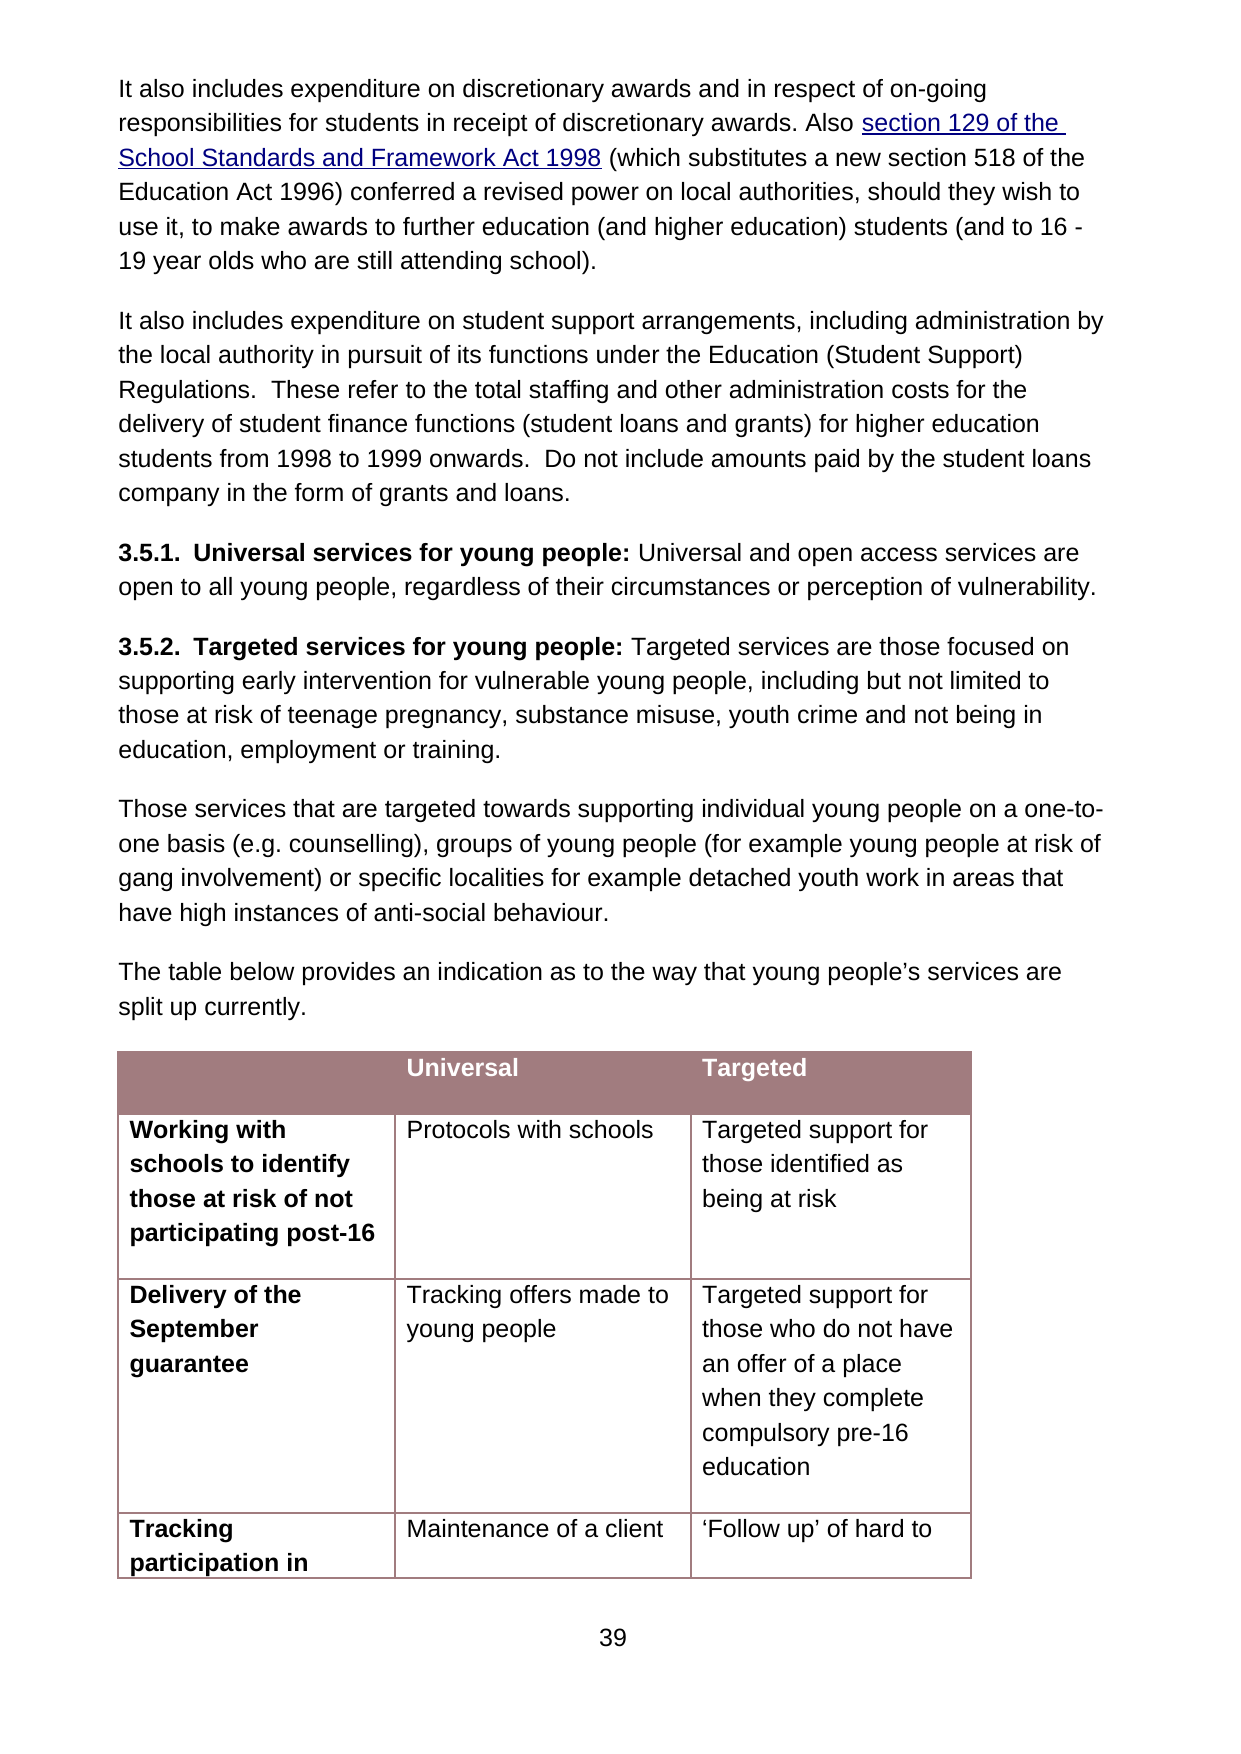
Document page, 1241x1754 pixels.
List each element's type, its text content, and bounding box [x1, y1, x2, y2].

table_cell Targeted support for those who do not have an offer of a place when they complete compulsory pre-16 education [692, 1280, 970, 1512]
table_cell Maintenance of a client [396, 1514, 690, 1577]
text 3.5.1. Universal services for young people: Universal and open access services are open to all young people, regardless of their circumstances or perception of vulnerability. [118, 538, 1107, 601]
table_cell Tracking participation in [119, 1514, 394, 1577]
text It also includes expenditure on discretionary awards and in respect of on-going responsibilities for students in receipt of discretionary awards. Also section 129 of the School Standards and Framework Act 1998 (which substitutes a new section 518 of the Education Act 1996) conferred a revised power on local authorities, should they wish to use it, to make awards to further education (and higher education) students (and to 16 -19 year olds who are still attending school). [118, 74, 1107, 275]
table_header [119, 1054, 394, 1113]
text Those services that are targeted towards supporting individual young people on a one-to-one basis (e.g. counselling), groups of young people (for example young people at risk of gang involvement) or specific localities for example detached youth work in areas that have high instances of anti-social behaviour. [118, 794, 1107, 927]
table_cell Targeted support for those identified as being at risk [692, 1115, 970, 1278]
text The table below provides an indication as to the way that young people’s services are split up currently. [118, 957, 1107, 1021]
text 3.5.2. Targeted services for young people: Targeted services are those focused on supporting early intervention for vulnerable young people, including but not limited to those at risk of teenage pregnancy, substance misuse, youth crime and not being in education, employment or training. [118, 632, 1107, 764]
table_cell ‘Follow up’ of hard to [692, 1514, 970, 1577]
table_cell Working with schools to identify those at risk of not participating post-16 [119, 1115, 394, 1278]
table_cell Protocols with schools [396, 1115, 690, 1278]
table_header Targeted [692, 1054, 970, 1113]
table_cell Tracking offers made to young people [396, 1280, 690, 1512]
table_header Universal [396, 1054, 690, 1113]
text It also includes expenditure on student support arrangements, including administration by the local authority in pursuit of its functions under the Education (Student Support) Regulations. These refer to the total staffing and other administration costs for the delivery of student finance functions (student loans and grants) for higher education students from 1998 to 1999 onwards. Do not include amounts paid by the student loans company in the form of grants and loans. [118, 306, 1107, 507]
table_cell Delivery of the September guarantee [119, 1280, 394, 1512]
